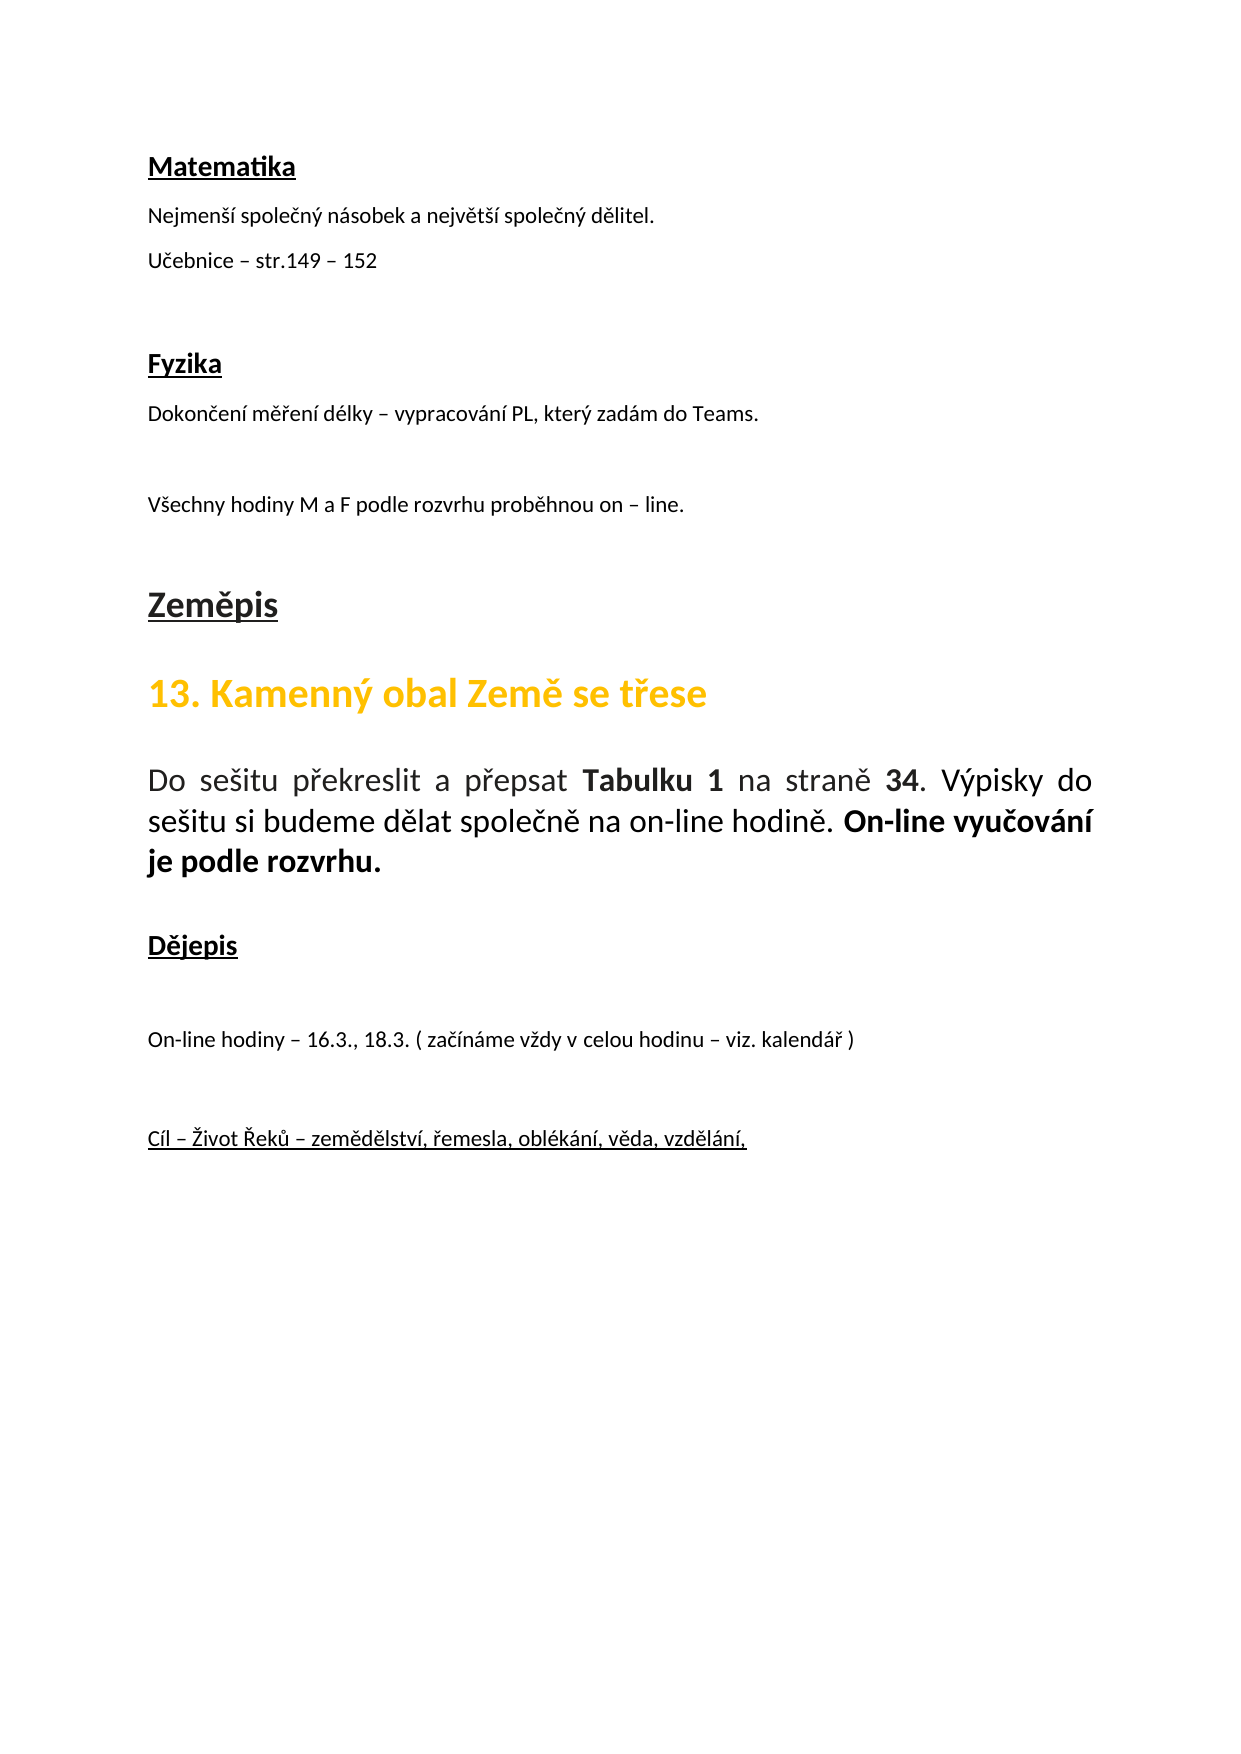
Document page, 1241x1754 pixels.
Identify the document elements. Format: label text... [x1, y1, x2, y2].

text On-line hodiny – 16.3., 18.3. ( začínáme vždy v celou hodinu – viz. kalendář ) [148, 1025, 1093, 1053]
text Všechny hodiny M a F podle rozvrhu proběhnou on – line. [148, 490, 1093, 518]
text Dějepis [148, 927, 1093, 962]
text Dokončení měření délky – vypracování PL, který zadám do Teams. [148, 399, 1093, 427]
text Do sešitu překreslit a přepsat Tabulku 1 na straně 34. Výpisky do sešitu si budeme dělat společně na on-line hodině. On-line vyučování je podle rozvrhu. [148, 759, 1093, 881]
text 13. Kamenný obal Země se třese [148, 667, 1093, 718]
text Fyzika [148, 345, 1093, 381]
text Matematika [148, 148, 1093, 183]
text Cíl – Život Řeků – zemědělství, řemesla, oblékání, věda, vzdělání, [148, 1124, 1093, 1152]
text Nejmenší společný násobek a největší společný dělitel. [148, 201, 1093, 229]
text Učebnice – str.149 – 152 [148, 246, 1093, 274]
text Zeměpis [148, 581, 1093, 627]
